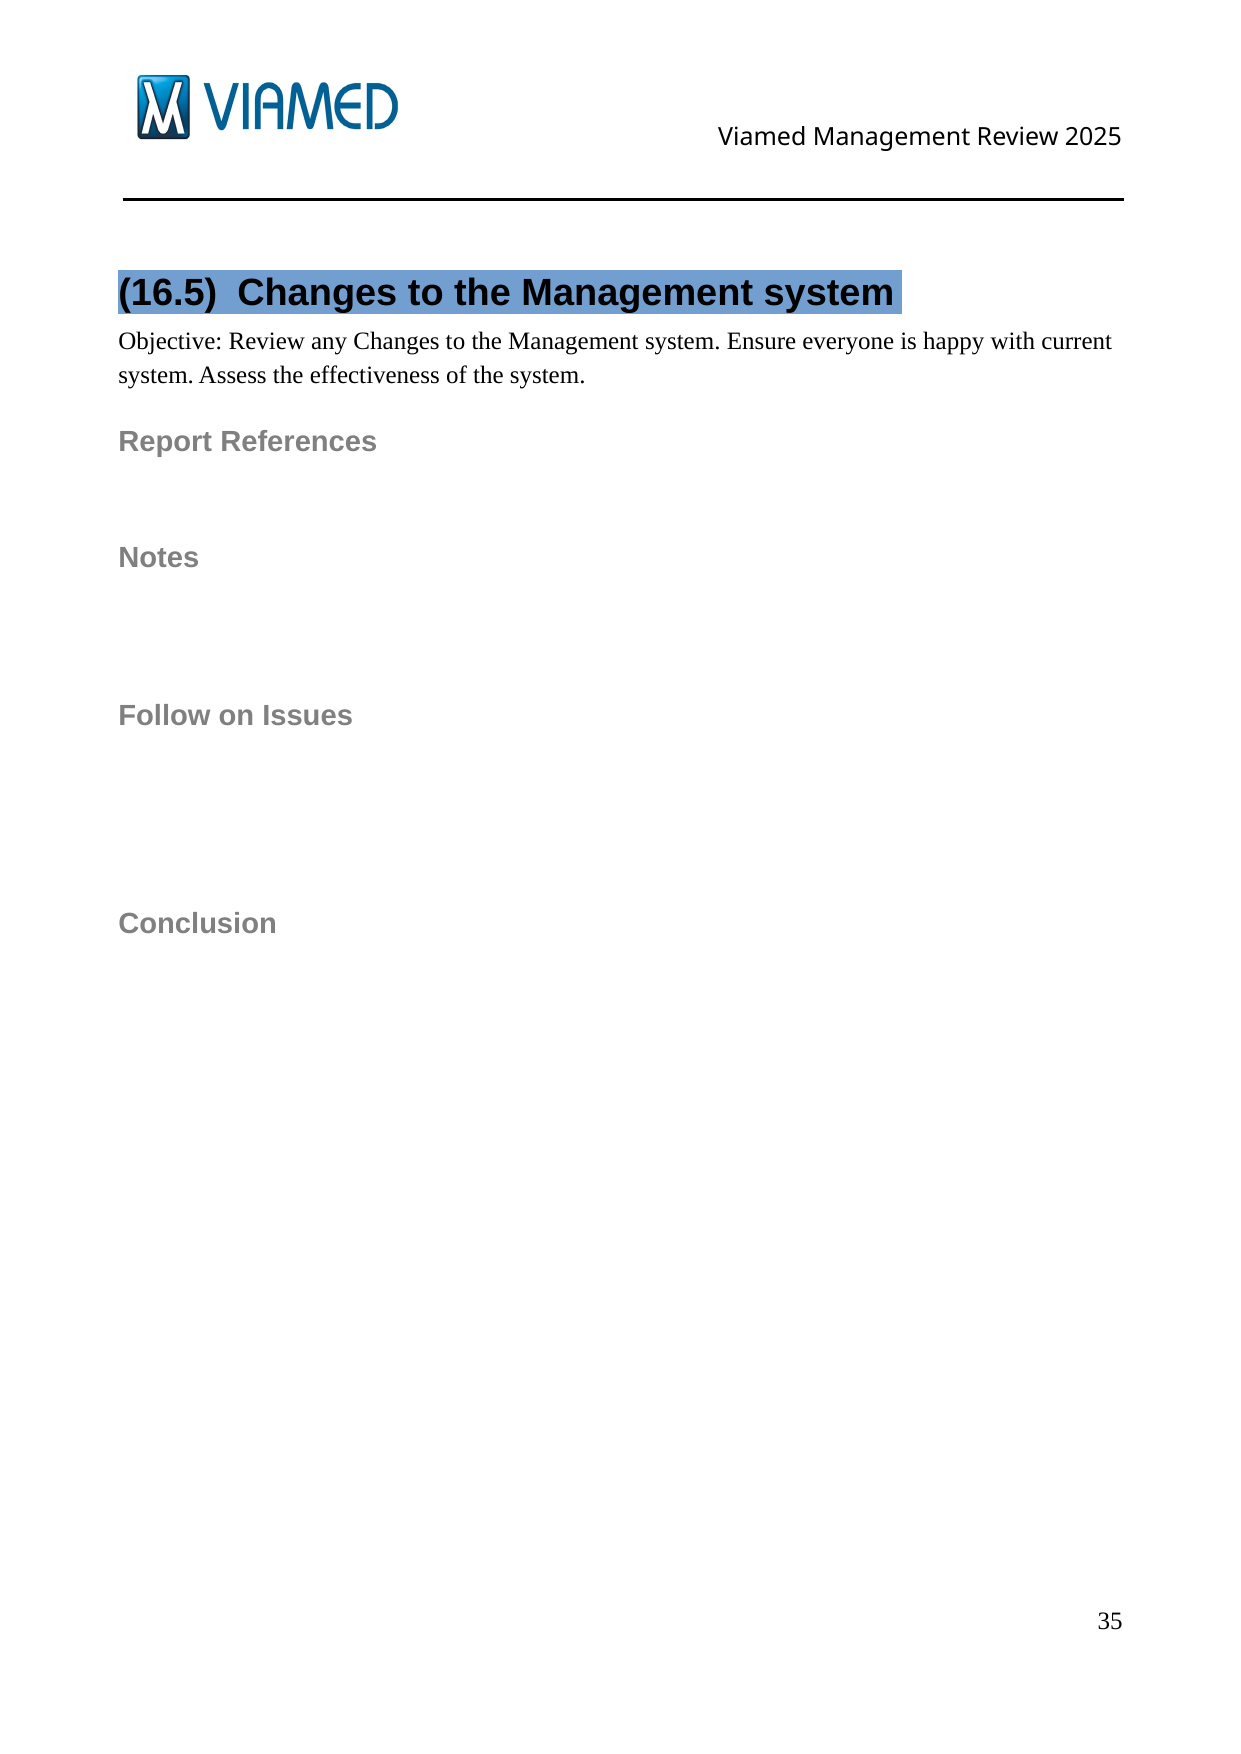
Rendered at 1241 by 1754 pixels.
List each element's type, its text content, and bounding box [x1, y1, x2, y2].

subtitle (16.5) Changes to the Management system [902, 270, 1122, 314]
subtitle Notes [118, 540, 1122, 573]
picture [133, 65, 401, 149]
subtitle Report References [118, 424, 1122, 458]
subtitle Conclusion [118, 906, 1122, 940]
subtitle Follow on Issues [118, 698, 1122, 732]
text Objective: Review any Changes to the Management system. Ensure everyone is happy with current system. Assess the effectiveness of the system. [118, 326, 1122, 389]
